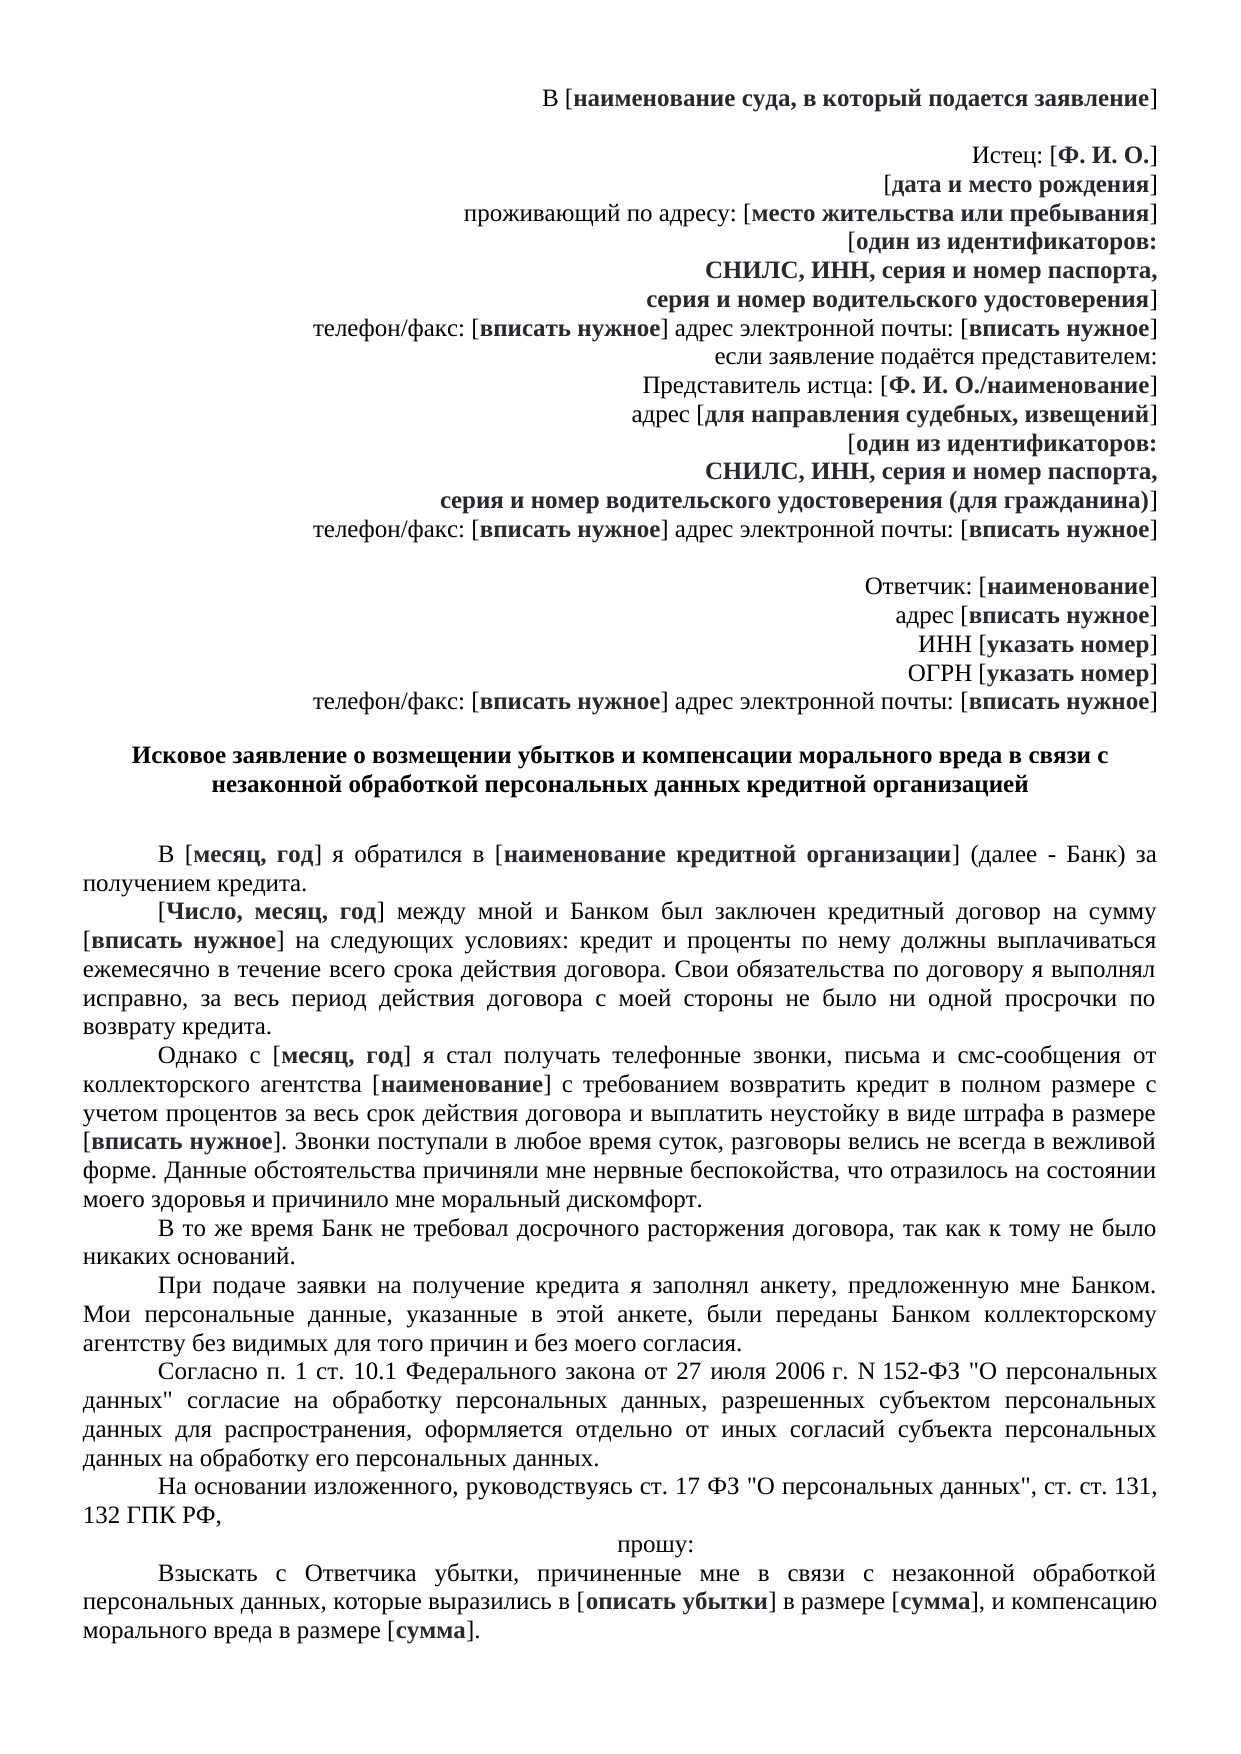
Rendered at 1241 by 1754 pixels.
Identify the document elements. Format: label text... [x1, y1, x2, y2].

text Представитель истца: [Ф. И. О./наименование] [83, 370, 1157, 399]
text телефон/факс: [вписать нужное] адрес электронной почты: [вписать нужное] [83, 514, 1157, 543]
text [дата и место рождения] [83, 169, 1157, 198]
text серия и номер водительского удостоверения] [83, 284, 1157, 313]
text При подаче заявки на получение кредита я заполнял анкету, предложенную мне Банком. Мои персональные данные, указанные в этой анкете, были переданы Банком коллекторскому агентству без видимых для того причин и без моего согласия. [83, 1270, 1157, 1356]
text ИНН [указать номер] [83, 629, 1157, 658]
text проживающий по адресу: [место жительства или пребывания] [83, 198, 1157, 226]
text Ответчик: [наименование] [83, 571, 1157, 600]
text Истец: [Ф. И. О.] [83, 140, 1157, 169]
text Однако с [месяц, год] я стал получать телефонные звонки, письма и смс-сообщения от коллекторского агентства [наименование] с требованием возвратить кредит в полном размере с учетом процентов за весь срок действия договора и выплатить неустойку в виде штрафа в размере [вписать нужное]. Звонки поступали в любое время суток, разговоры велись не всегда в вежливой форме. Данные обстоятельства причиняли мне нервные беспокойства, что отразилось на состоянии моего здоровья и причинило мне моральный дискомфорт. [83, 1040, 1157, 1213]
text В то же время Банк не требовал досрочного расторжения договора, так как к тому не было никаких оснований. [83, 1213, 1157, 1270]
text Согласно п. 1 ст. 10.1 Федерального закона от 27 июля 2006 г. N 152-ФЗ "О персональных данных" согласие на обработку персональных данных, разрешенных субъектом персональных данных для распространения, оформляется отдельно от иных согласий субъекта персональных данных на обработку его персональных данных. [83, 1356, 1157, 1471]
text СНИЛС, ИНН, серия и номер паспорта, [83, 255, 1157, 284]
text ОГРН [указать номер] [83, 658, 1157, 686]
text В [месяц, год] я обратился в [наименование кредитной организации] (далее - Банк) за получением кредита. [83, 839, 1157, 896]
text СНИЛС, ИНН, серия и номер паспорта, [83, 456, 1157, 485]
text [один из идентификаторов: [83, 428, 1157, 456]
text адрес [для направления судебных, извещений] [83, 399, 1157, 428]
text если заявление подаётся представителем: [83, 341, 1157, 370]
text телефон/факс: [вписать нужное] адрес электронной почты: [вписать нужное] [83, 313, 1157, 341]
text адрес [вписать нужное] [83, 600, 1157, 629]
text Взыскать с Ответчика убытки, причиненные мне в связи с незаконной обработкой персональных данных, которые выразились в [описать убытки] в размере [сумма], и компенсацию морального вреда в размере [сумма]. [83, 1558, 1157, 1644]
subtitle Исковое заявление о возмещении убытков и компенсации морального вреда в связи с незаконной обработкой персональных данных кредитной организацией [83, 740, 1157, 798]
text [один из идентификаторов: [83, 226, 1157, 255]
text На основании изложенного, руководствуясь ст. 17 ФЗ "О персональных данных", ст. ст. 131, 132 ГПК РФ, [83, 1471, 1157, 1529]
text серия и номер водительского удостоверения (для гражданина)] [83, 485, 1157, 514]
text прошу: [83, 1529, 1157, 1558]
text В [наименование суда, в который подается заявление] [83, 83, 1157, 111]
text [Число, месяц, год] между мной и Банком был заключен кредитный договор на сумму [вписать нужное] на следующих условиях: кредит и проценты по нему должны выплачиваться ежемесячно в течение всего срока действия договора. Свои обязательства по договору я выполнял исправно, за весь период действия договора с моей стороны не было ни одной просрочки по возврату кредита. [83, 896, 1157, 1040]
text телефон/факс: [вписать нужное] адрес электронной почты: [вписать нужное] [83, 686, 1157, 715]
